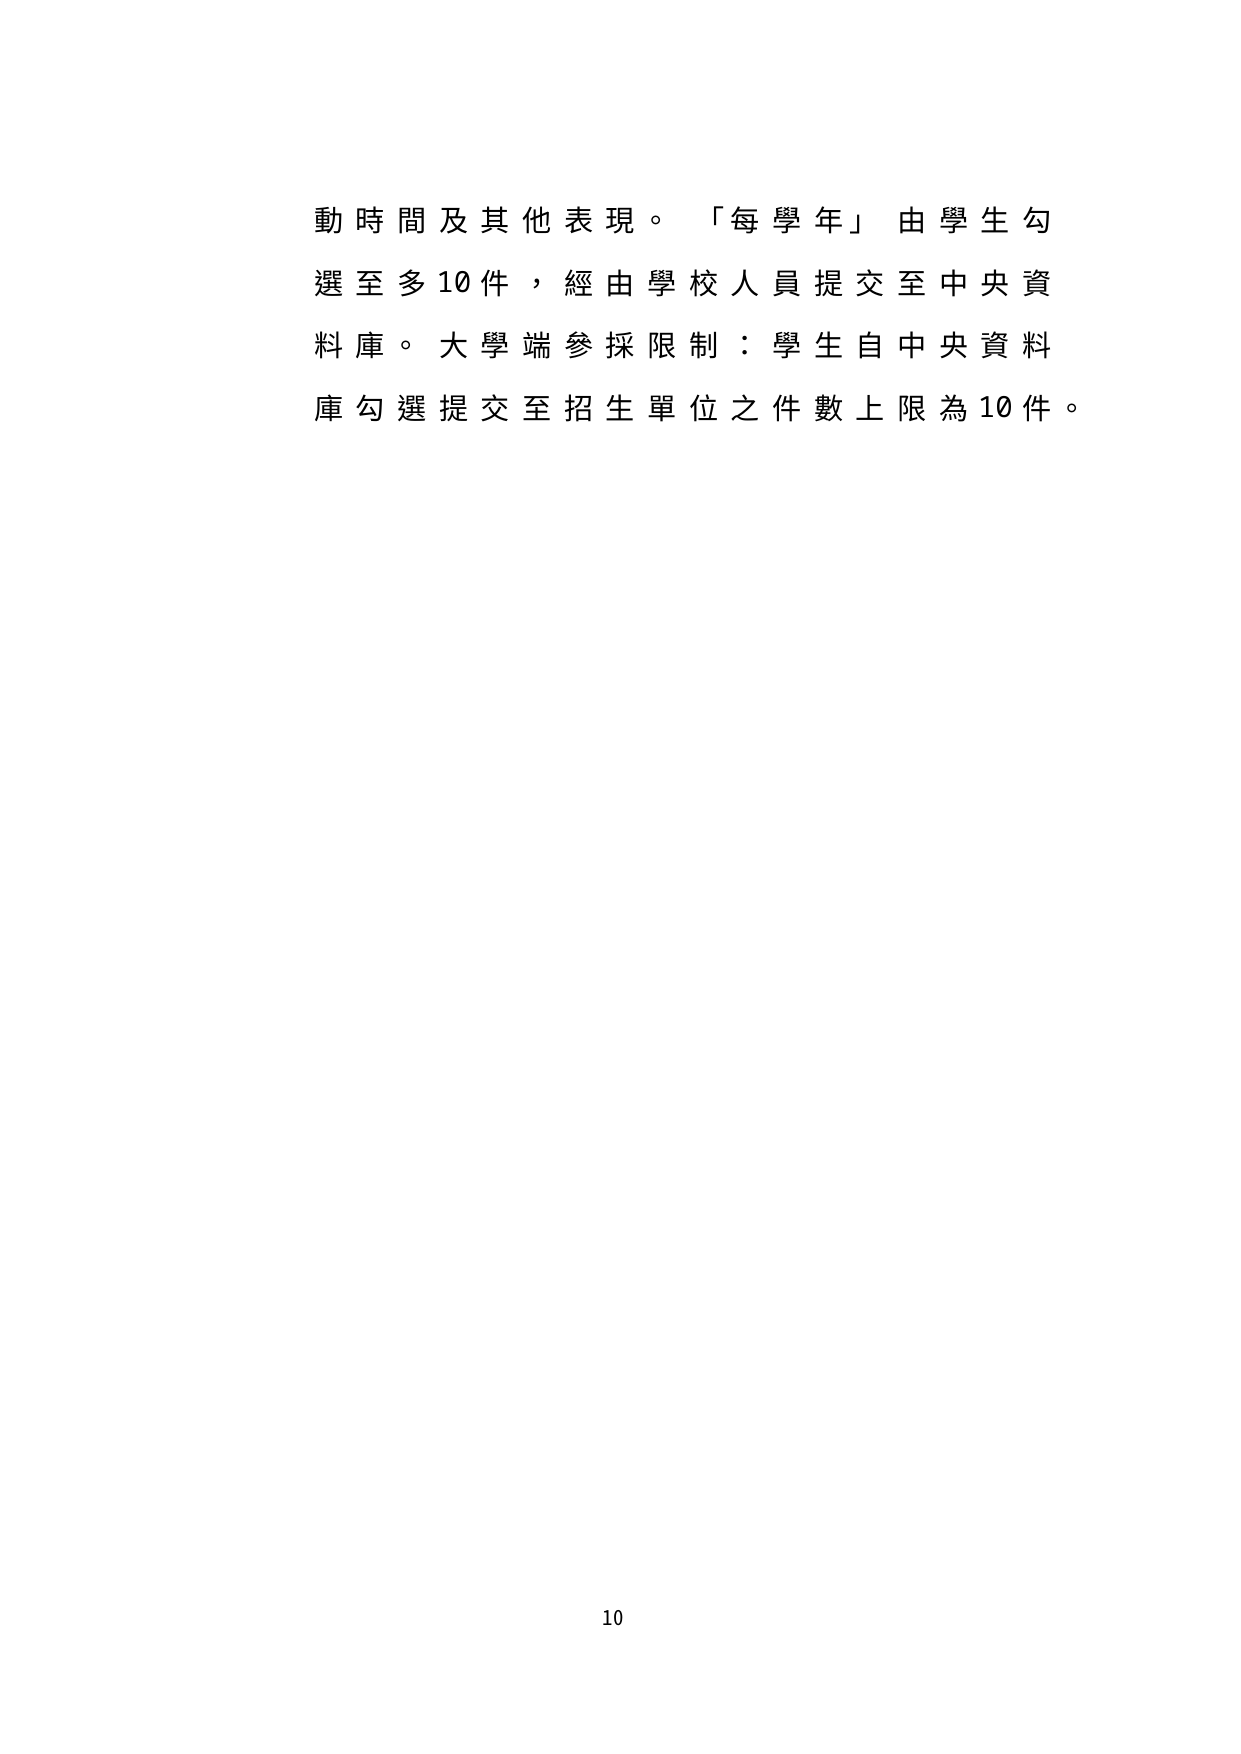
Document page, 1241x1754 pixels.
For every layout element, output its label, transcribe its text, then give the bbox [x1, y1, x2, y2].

text 4.多元表現：由學生「每學年」進行上傳。對應108新課綱之彈性學習時間、團體活動時間及其他表現。「每學年」由學生勾選至多10件，經由學校人員提交至中央資料庫。大學端參採限制：學生自中央資料庫勾選提交至招生單位之件數上限為10件。 [271, 177, 1058, 490]
